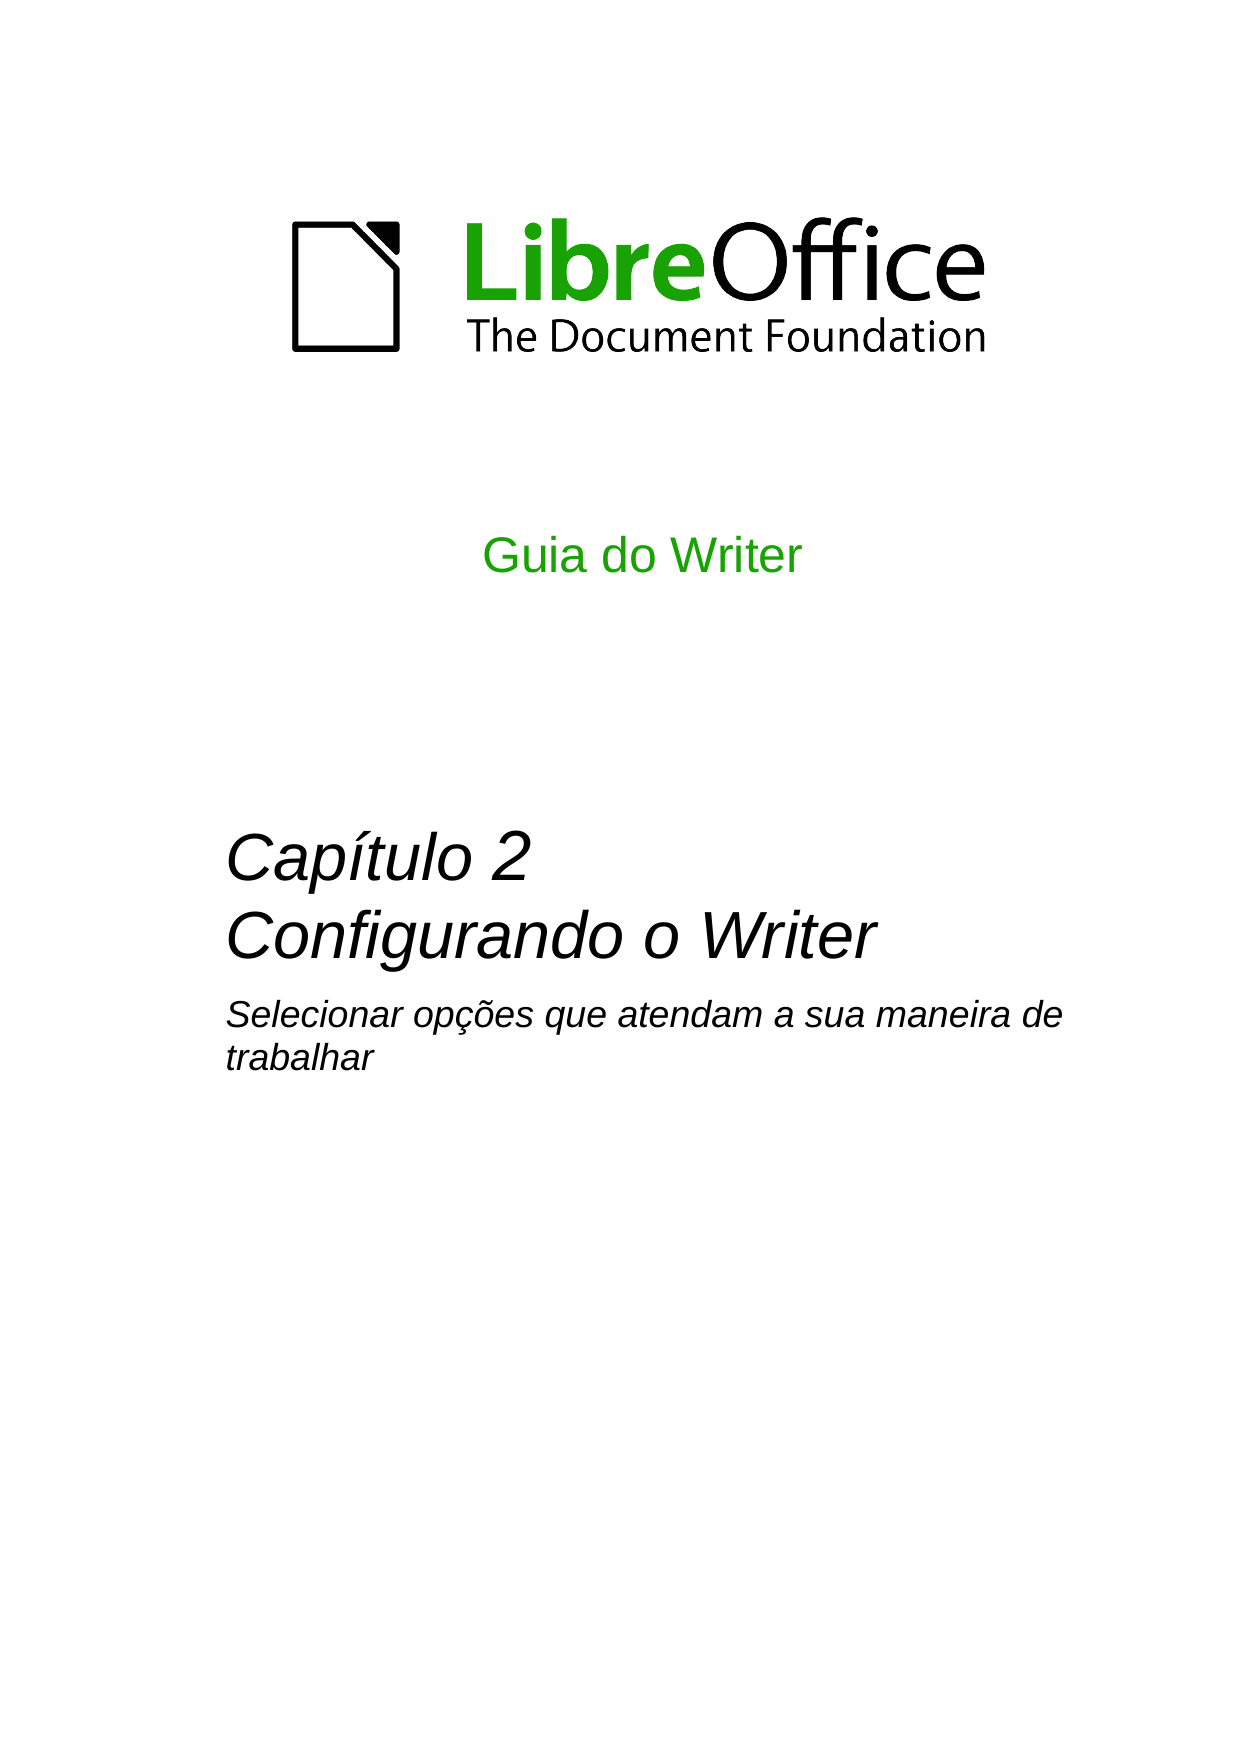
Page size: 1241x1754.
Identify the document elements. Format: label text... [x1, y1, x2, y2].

subtitle Capítulo 2 Configurando o Writer [188, 814, 1098, 972]
subtitle Selecionar opções que atendam a sua maneira de trabalhar [225, 992, 1098, 1078]
text Guia do Writer [188, 526, 1098, 583]
picture [250, 186, 1035, 387]
